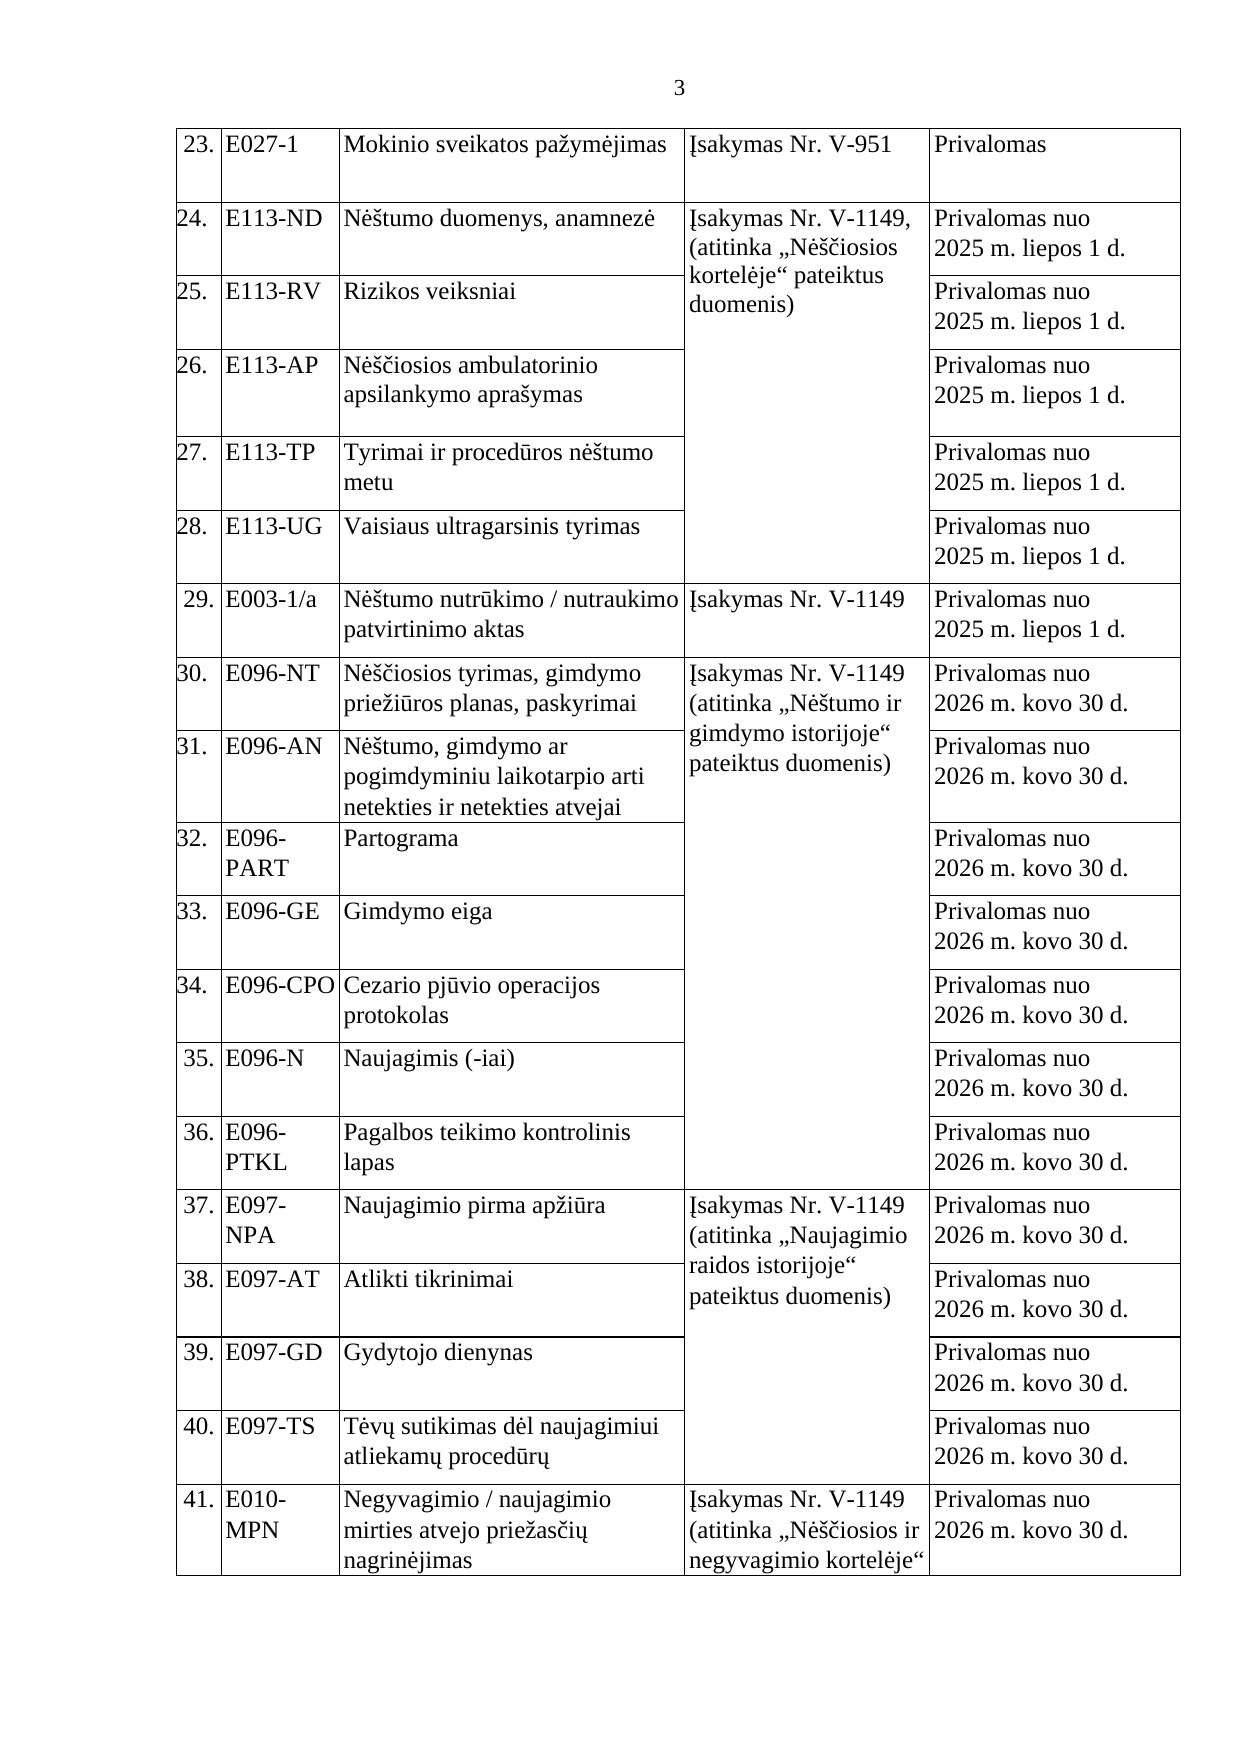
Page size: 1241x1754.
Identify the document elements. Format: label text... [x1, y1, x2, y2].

table_cell 23. [177, 129, 221, 202]
table_cell Naujagimio pirma apžiūra [340, 1190, 684, 1263]
table_cell Privalomas nuo 2026 m. kovo 30 d. [930, 823, 1180, 895]
table_cell 36. [177, 1117, 221, 1189]
table_cell 32. [177, 823, 221, 895]
table_cell E096-PART [222, 823, 339, 895]
table_cell E096-AN [222, 731, 339, 822]
table_cell Nėščiosios tyrimas, gimdymo priežiūros planas, paskyrimai [340, 658, 684, 730]
table_cell Mokinio sveikatos pažymėjimas [340, 129, 684, 202]
table_cell E113-ND [222, 203, 339, 275]
table_cell 30. [177, 658, 221, 730]
table_cell 31. [177, 731, 221, 822]
table_cell 24. [177, 203, 221, 275]
table_cell E097-GD [222, 1338, 339, 1410]
table_cell Tyrimai ir procedūros nėštumo metu [340, 437, 684, 510]
table_cell 25. [177, 276, 221, 349]
table_cell Negyvagimio / naujagimio mirties atvejo priežasčių nagrinėjimas [340, 1485, 684, 1575]
table_cell Nėštumo nutrūkimo / nutraukimo patvirtinimo aktas [340, 584, 684, 657]
table_cell 27. [177, 437, 221, 510]
table_cell E003-1/a [222, 584, 339, 657]
table_cell 29. [177, 584, 221, 657]
table_cell Privalomas nuo 2025 m. liepos 1 d. [930, 350, 1180, 436]
table_cell E027-1 [222, 129, 339, 202]
table_cell 28. [177, 511, 221, 583]
table_cell Privalomas nuo 2025 m. liepos 1 d. [930, 203, 1180, 275]
table_cell Įsakymas Nr. V-1149, (atitinka „Nėščiosios kortelėje“ pateiktus duomenis) [685, 203, 929, 583]
table_cell Gydytojo dienynas [340, 1338, 684, 1410]
table_cell Tėvų sutikimas dėl naujagimiui atliekamų procedūrų [340, 1411, 684, 1483]
table_cell E113-RV [222, 276, 339, 349]
table_cell Privalomas nuo 2026 m. kovo 30 d. [930, 731, 1180, 822]
table_cell E113-AP [222, 350, 339, 436]
table_cell 33. [177, 896, 221, 969]
table_cell E096-N [222, 1043, 339, 1116]
table_cell 40. [177, 1411, 221, 1483]
table_cell E113-TP [222, 437, 339, 510]
table_cell Naujagimis (-iai) [340, 1043, 684, 1116]
table_cell 38. [177, 1264, 221, 1336]
table_cell Privalomas nuo 2025 m. liepos 1 d. [930, 276, 1180, 349]
table_cell Privalomas nuo 2026 m. kovo 30 d. [930, 658, 1180, 730]
table_cell Įsakymas Nr. V-1149 (atitinka „Nėščiosios ir negyvagimio kortelėje“ [685, 1485, 929, 1575]
table_cell Rizikos veiksniai [340, 276, 684, 349]
table_cell 39. [177, 1338, 221, 1410]
table_cell 37. [177, 1190, 221, 1263]
table_cell E096-GE [222, 896, 339, 969]
table_cell 34. [177, 970, 221, 1042]
table_cell 41. [177, 1485, 221, 1575]
table_cell Vaisiaus ultragarsinis tyrimas [340, 511, 684, 583]
table_cell Privalomas nuo 2026 m. kovo 30 d. [930, 1338, 1180, 1410]
table_cell Privalomas nuo 2025 m. liepos 1 d. [930, 511, 1180, 583]
table_cell Privalomas nuo 2026 m. kovo 30 d. [930, 970, 1180, 1042]
table_cell Įsakymas Nr. V-1149 (atitinka „Nėštumo ir gimdymo istorijoje“ pateiktus duomenis) [685, 658, 929, 1189]
table_cell 26. [177, 350, 221, 436]
table_cell Gimdymo eiga [340, 896, 684, 969]
table_cell Privalomas nuo 2026 m. kovo 30 d. [930, 1190, 1180, 1263]
table_cell Privalomas nuo 2025 m. liepos 1 d. [930, 584, 1180, 657]
table_cell Cezario pjūvio operacijos protokolas [340, 970, 684, 1042]
table_cell Privalomas nuo 2026 m. kovo 30 d. [930, 1117, 1180, 1189]
table_cell E097-NPA [222, 1190, 339, 1263]
table_cell E010-MPN [222, 1485, 339, 1575]
table_cell E096-PTKL [222, 1117, 339, 1189]
table_cell E097-TS [222, 1411, 339, 1483]
table_cell Nėštumo duomenys, anamnezė [340, 203, 684, 275]
table_cell Privalomas [930, 129, 1180, 202]
table_cell Įsakymas Nr. V-1149 [685, 584, 929, 657]
table_cell Privalomas nuo 2026 m. kovo 30 d. [930, 1043, 1180, 1116]
table_cell Įsakymas Nr. V-1149 (atitinka „Naujagimio raidos istorijoje“ pateiktus duomenis) [685, 1190, 929, 1483]
table_cell Nėščiosios ambulatorinio apsilankymo aprašymas [340, 350, 684, 436]
table_cell E096-NT [222, 658, 339, 730]
table_cell Privalomas nuo 2026 m. kovo 30 d. [930, 1485, 1180, 1575]
table_cell Privalomas nuo 2025 m. liepos 1 d. [930, 437, 1180, 510]
table_cell Privalomas nuo 2026 m. kovo 30 d. [930, 896, 1180, 969]
table_cell Įsakymas Nr. V-951 [685, 129, 929, 202]
table_cell 35. [177, 1043, 221, 1116]
table_cell Pagalbos teikimo kontrolinis lapas [340, 1117, 684, 1189]
table_cell E096-CPO [222, 970, 339, 1042]
table_cell Nėštumo, gimdymo ar pogimdyminiu laikotarpio arti netekties ir netekties atvejai [340, 731, 684, 822]
table_cell Privalomas nuo 2026 m. kovo 30 d. [930, 1264, 1180, 1336]
table_cell Privalomas nuo 2026 m. kovo 30 d. [930, 1411, 1180, 1483]
table_cell E097-AT [222, 1264, 339, 1336]
table_cell Partograma [340, 823, 684, 895]
table_cell Atlikti tikrinimai [340, 1264, 684, 1336]
table_cell E113-UG [222, 511, 339, 583]
